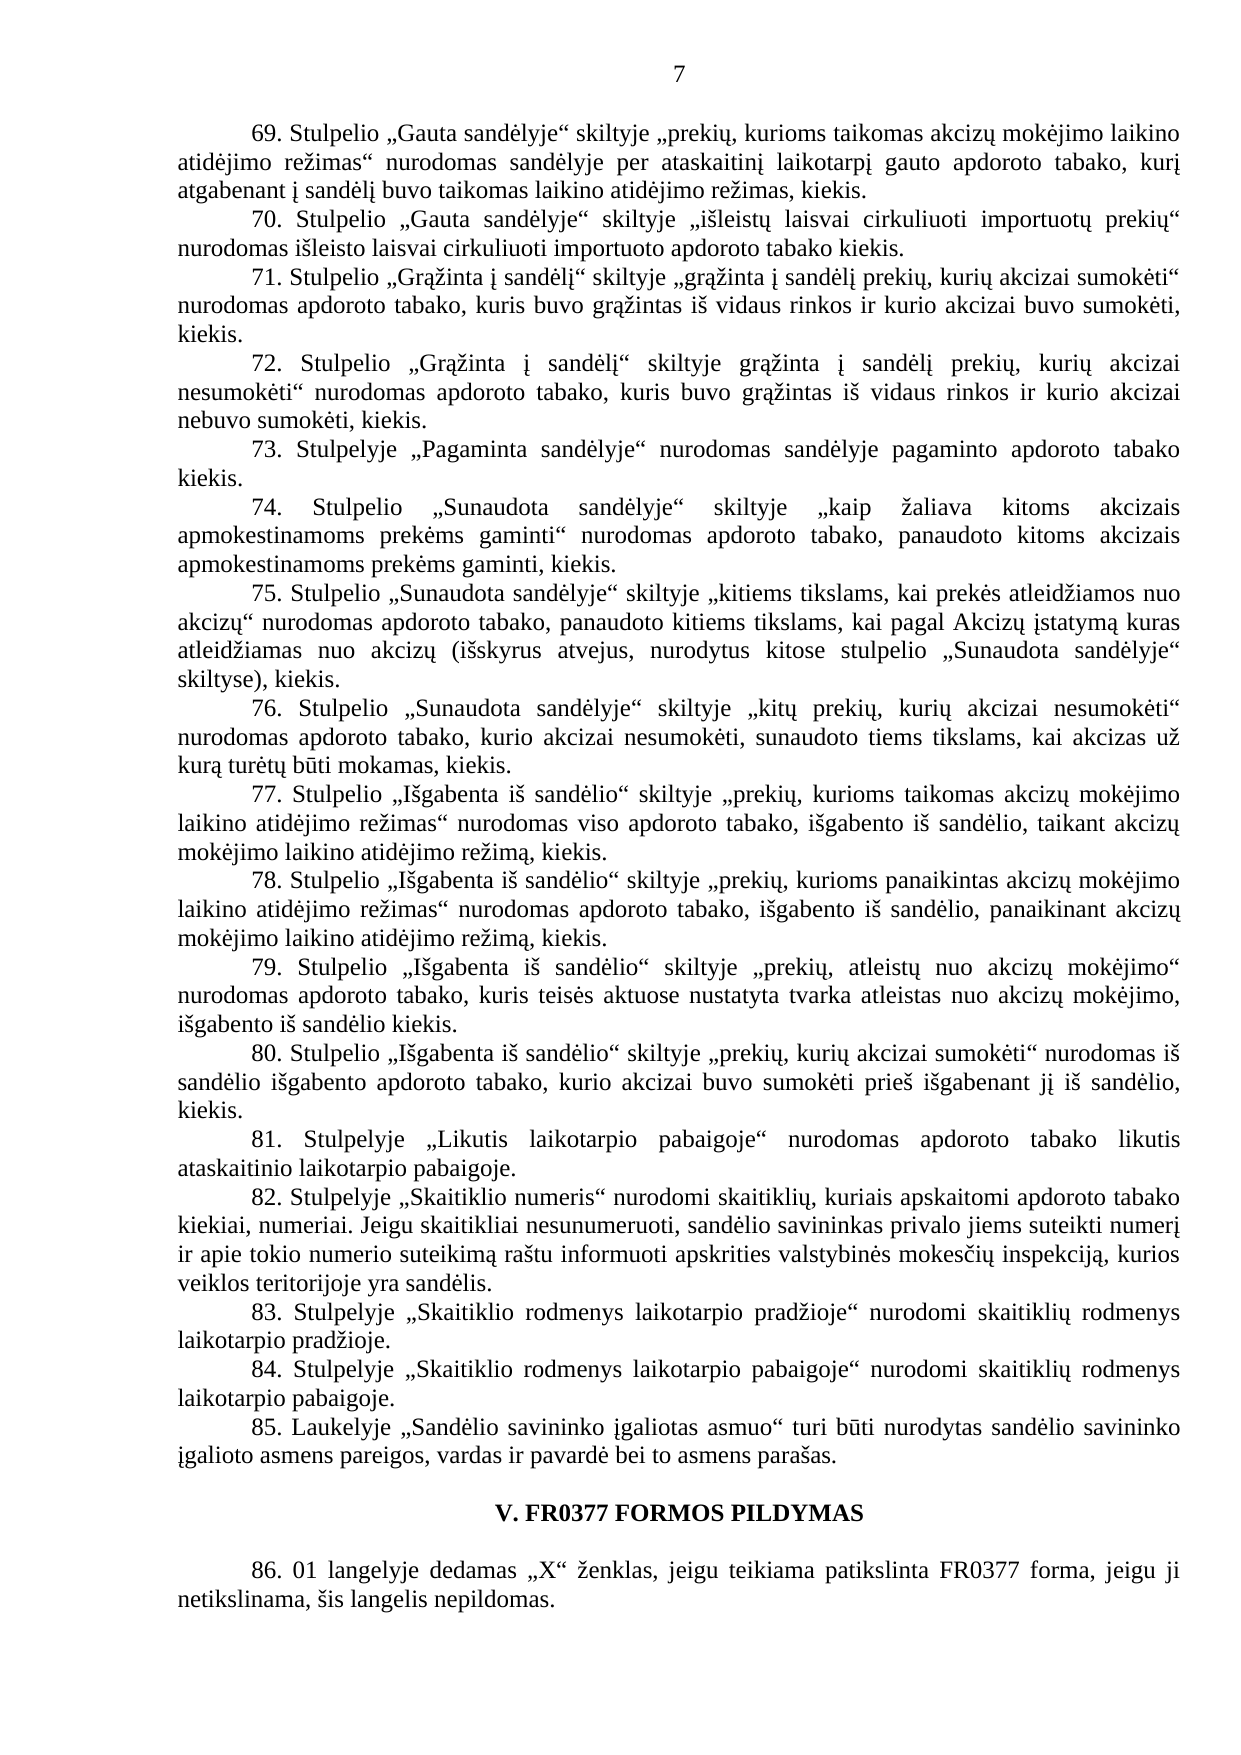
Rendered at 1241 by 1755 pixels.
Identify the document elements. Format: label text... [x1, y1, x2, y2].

text 74. Stulpelio „Sunaudota sandėlyje“ skiltyje „kaip žaliava kitoms akcizais apmokestinamoms prekėms gaminti“ nurodomas apdoroto tabako, panaudoto kitoms akcizais apmokestinamoms prekėms gaminti, kiekis. [177, 492, 1181, 578]
text 84. Stulpelyje „Skaitiklio rodmenys laikotarpio pabaigoje“ nurodomi skaitiklių rodmenys laikotarpio pabaigoje. [177, 1354, 1181, 1412]
text 73. Stulpelyje „Pagaminta sandėlyje“ nurodomas sandėlyje pagaminto apdoroto tabako kiekis. [177, 434, 1181, 492]
text 82. Stulpelyje „Skaitiklio numeris“ nurodomi skaitiklių, kuriais apskaitomi apdoroto tabako kiekiai, numeriai. Jeigu skaitikliai nesunumeruoti, sandėlio savininkas privalo jiems suteikti numerį ir apie tokio numerio suteikimą raštu informuoti apskrities valstybinės mokesčių inspekciją, kurios veiklos teritorijoje yra sandėlis. [177, 1182, 1181, 1297]
text 72. Stulpelio „Grąžinta į sandėlį“ skiltyje grąžinta į sandėlį prekių, kurių akcizai nesumokėti“ nurodomas apdoroto tabako, kuris buvo grąžintas iš vidaus rinkos ir kurio akcizai nebuvo sumokėti, kiekis. [177, 348, 1181, 434]
text 71. Stulpelio „Grąžinta į sandėlį“ skiltyje „grąžinta į sandėlį prekių, kurių akcizai sumokėti“ nurodomas apdoroto tabako, kuris buvo grąžintas iš vidaus rinkos ir kurio akcizai buvo sumokėti, kiekis. [177, 262, 1181, 348]
text 83. Stulpelyje „Skaitiklio rodmenys laikotarpio pradžioje“ nurodomi skaitiklių rodmenys laikotarpio pradžioje. [177, 1297, 1181, 1354]
text 78. Stulpelio „Išgabenta iš sandėlio“ skiltyje „prekių, kurioms panaikintas akcizų mokėjimo laikino atidėjimo režimas“ nurodomas apdoroto tabako, išgabento iš sandėlio, panaikinant akcizų mokėjimo laikino atidėjimo režimą, kiekis. [177, 866, 1181, 952]
text 76. Stulpelio „Sunaudota sandėlyje“ skiltyje „kitų prekių, kurių akcizai nesumokėti“ nurodomas apdoroto tabako, kurio akcizai nesumokėti, sunaudoto tiems tikslams, kai akcizas už kurą turėtų būti mokamas, kiekis. [177, 693, 1181, 779]
text 75. Stulpelio „Sunaudota sandėlyje“ skiltyje „kitiems tikslams, kai prekės atleidžiamos nuo akcizų“ nurodomas apdoroto tabako, panaudoto kitiems tikslams, kai pagal Akcizų įstatymą kuras atleidžiamas nuo akcizų (išskyrus atvejus, nurodytus kitose stulpelio „Sunaudota sandėlyje“ skiltyse), kiekis. [177, 578, 1181, 693]
text 69. Stulpelio „Gauta sandėlyje“ skiltyje „prekių, kurioms taikomas akcizų mokėjimo laikino atidėjimo režimas“ nurodomas sandėlyje per ataskaitinį laikotarpį gauto apdoroto tabako, kurį atgabenant į sandėlį buvo taikomas laikino atidėjimo režimas, kiekis. [177, 118, 1181, 204]
text 81. Stulpelyje „Likutis laikotarpio pabaigoje“ nurodomas apdoroto tabako likutis ataskaitinio laikotarpio pabaigoje. [177, 1124, 1181, 1182]
text 80. Stulpelio „Išgabenta iš sandėlio“ skiltyje „prekių, kurių akcizai sumokėti“ nurodomas iš sandėlio išgabento apdoroto tabako, kurio akcizai buvo sumokėti prieš išgabenant jį iš sandėlio, kiekis. [177, 1038, 1181, 1124]
text V. FR0377 FORMOS PILDYMAS [177, 1498, 1181, 1527]
text 70. Stulpelio „Gauta sandėlyje“ skiltyje „išleistų laisvai cirkuliuoti importuotų prekių“ nurodomas išleisto laisvai cirkuliuoti importuoto apdoroto tabako kiekis. [177, 204, 1181, 262]
text 77. Stulpelio „Išgabenta iš sandėlio“ skiltyje „prekių, kurioms taikomas akcizų mokėjimo laikino atidėjimo režimas“ nurodomas viso apdoroto tabako, išgabento iš sandėlio, taikant akcizų mokėjimo laikino atidėjimo režimą, kiekis. [177, 779, 1181, 866]
text 86. 01 langelyje dedamas „X“ ženklas, jeigu teikiama patikslinta FR0377 forma, jeigu ji netikslinama, šis langelis nepildomas. [177, 1556, 1181, 1613]
text 79. Stulpelio „Išgabenta iš sandėlio“ skiltyje „prekių, atleistų nuo akcizų mokėjimo“ nurodomas apdoroto tabako, kuris teisės aktuose nustatyta tvarka atleistas nuo akcizų mokėjimo, išgabento iš sandėlio kiekis. [177, 952, 1181, 1038]
text 85. Laukelyje „Sandėlio savininko įgaliotas asmuo“ turi būti nurodytas sandėlio savininko įgalioto asmens pareigos, vardas ir pavardė bei to asmens parašas. [177, 1412, 1181, 1469]
